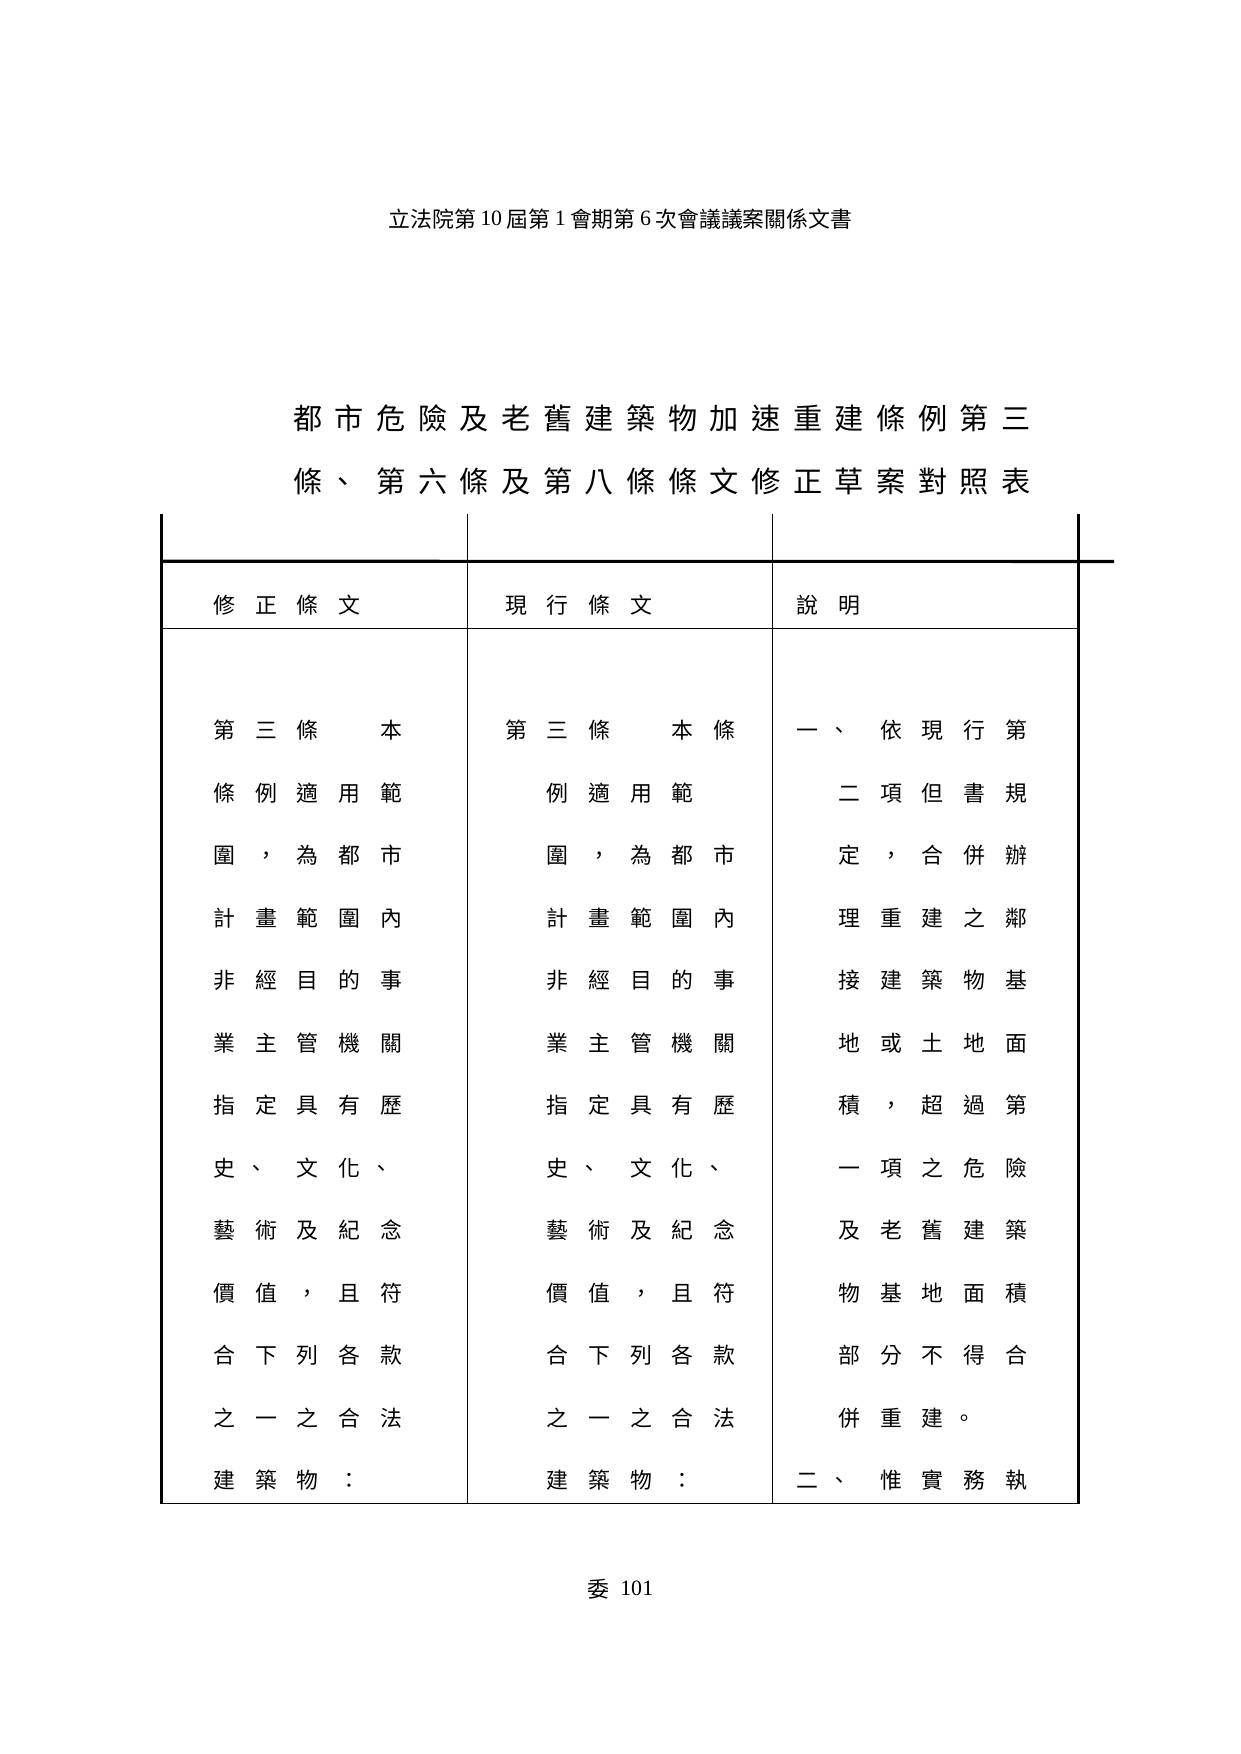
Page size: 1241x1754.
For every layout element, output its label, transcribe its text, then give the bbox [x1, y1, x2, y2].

table_cell 現行條文 [468, 563, 772, 628]
table_header 都市危險及老舊建築物加速重建條例第三條、第六條及第八條條文修正草案對照表 [162, 313, 1078, 514]
table_cell 修正條文 [163, 563, 467, 628]
table_cell [163, 514, 467, 559]
table_cell 一、依現行第二項但書規定，合併辦理重建之鄰接建築物基地或土地面積，超過第一項之危險及老舊建築物基地面積部分不得合併重建。 二、惟實務執 [773, 629, 1077, 1503]
table_cell [773, 514, 1077, 559]
table_cell 第三條 本條例適用範圍，為都市計畫範圍內非經目的事業主管機關指定具有歷史、文化、藝術及紀念價值，且符合下列各款之一之合法建築物： [468, 629, 772, 1503]
table_cell 說明 [773, 563, 1077, 628]
table_cell 第三條 本條例適用範圍，為都市計畫範圍內非經目的事業主管機關指定具有歷史、文化、藝術及紀念價值，且符合下列各款之一之合法建築物： [163, 629, 467, 1503]
table_cell [468, 514, 772, 559]
